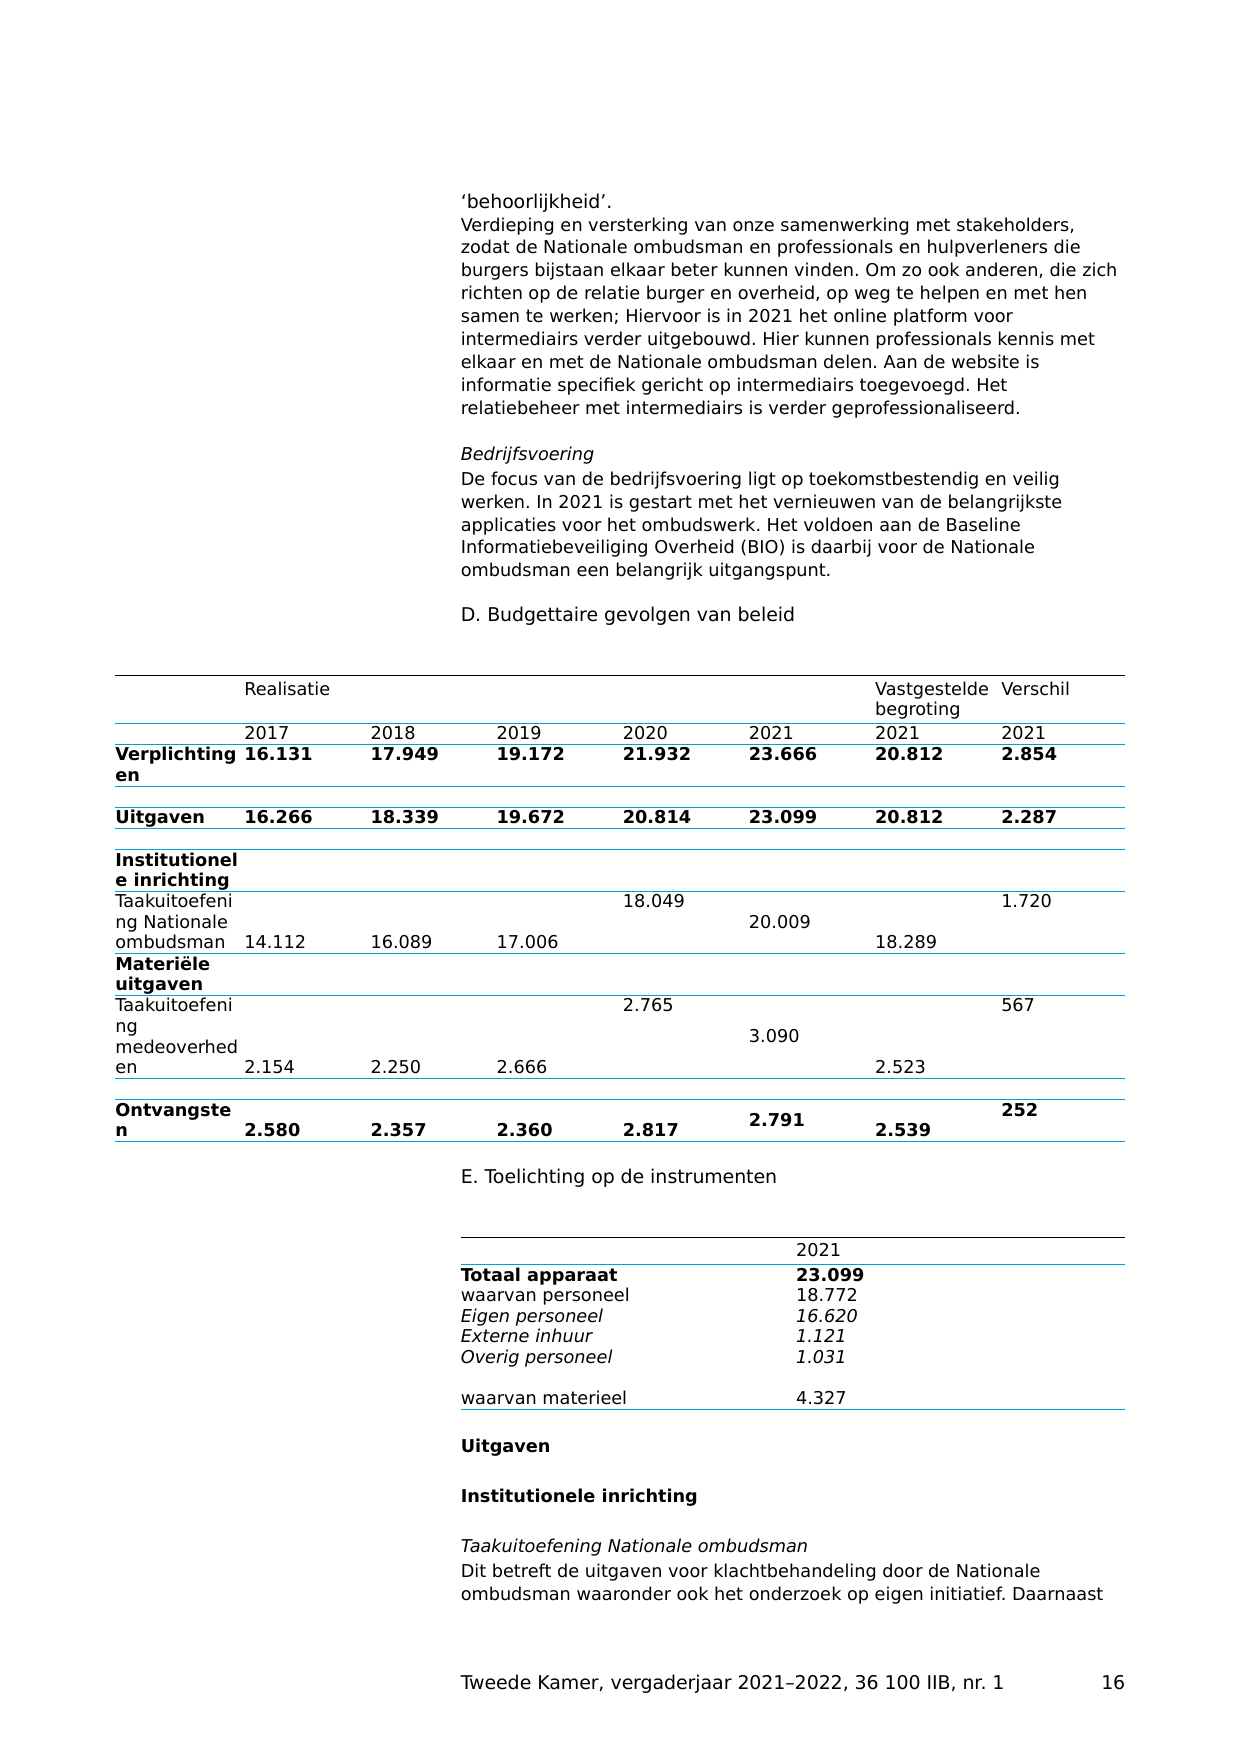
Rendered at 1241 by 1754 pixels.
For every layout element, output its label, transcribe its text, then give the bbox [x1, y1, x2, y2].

table_cell [115, 1079, 241, 1099]
table_cell [241, 954, 367, 995]
table_cell [494, 1079, 620, 1099]
table_cell [620, 787, 746, 807]
table_cell 21.932 [620, 745, 746, 786]
table_cell [241, 850, 367, 891]
table_cell 18.772 [793, 1285, 1125, 1306]
table_cell Materiële uitgaven [115, 954, 241, 995]
table_cell [494, 787, 620, 807]
table_cell 2.287 [998, 808, 1125, 828]
table_cell 18.289 [872, 892, 998, 953]
title D. Budgettaire gevolgen van beleid [461, 604, 1125, 626]
table_cell 2.250 [368, 996, 493, 1078]
table_cell [368, 829, 493, 849]
table_cell 17.006 [494, 892, 620, 953]
title E. Toelichting op de instrumenten [461, 1166, 1125, 1188]
table_cell Vastgestelde begroting [872, 676, 998, 723]
table_cell 20.814 [620, 808, 746, 828]
table_cell Externe inhuur [461, 1326, 793, 1347]
text Dit betreft de uitgaven voor klachtbehandeling door de Nationale ombudsman waaronder ook het onderzoek op eigen initiatief. Daarnaast [461, 1559, 1125, 1605]
table_cell [368, 850, 493, 891]
table_cell [620, 850, 746, 891]
table_cell [620, 954, 746, 995]
table_cell Overig personeel [461, 1347, 793, 1368]
table_cell [746, 954, 872, 995]
table_cell [872, 829, 998, 849]
table_cell 1.121 [793, 1326, 1125, 1347]
table_cell Verplichtingen [115, 745, 241, 786]
table_cell [368, 787, 493, 807]
table_cell 2021 [872, 724, 998, 744]
table_cell [793, 1368, 1125, 1388]
table_cell [620, 829, 746, 849]
table_cell 567 [998, 996, 1125, 1078]
table_cell 1.720 [998, 892, 1125, 953]
table_cell Eigen personeel [461, 1306, 793, 1326]
table_cell 16.620 [793, 1306, 1125, 1326]
table_cell [620, 1079, 746, 1099]
table_header Tabel 10 Specificatie apparaatsuitgaven (bedragen x € 1.000) [461, 1212, 1125, 1237]
table_cell 18.049 [620, 892, 746, 953]
table_cell 2.580 [241, 1100, 367, 1141]
table_cell [241, 787, 367, 807]
table_cell 2.523 [872, 996, 998, 1078]
table_cell 252 [998, 1100, 1125, 1141]
table_cell [998, 1079, 1125, 1099]
table_cell 4.327 [793, 1388, 1125, 1409]
table_cell [746, 850, 872, 891]
text Verdieping en versterking van onze samenwerking met stakeholders, zodat de Nationale ombudsman en professionals en hulpverleners die burgers bijstaan elkaar beter kunnen vinden. Om zo ook anderen, die zich richten op de relatie burger en overheid, op weg te helpen en met hen samen te werken; Hiervoor is in 2021 het online platform voor intermediairs verder uitgebouwd. Hier kunnen professionals kennis met elkaar en met de Nationale ombudsman delen. Aan de website is informatie specifiek gericht op intermediairs toegevoegd. Het relatiebeheer met intermediairs is verder geprofessionaliseerd. [461, 213, 1125, 419]
table_cell Uitgaven [115, 808, 241, 828]
table_cell 23.099 [793, 1265, 1125, 1285]
table_cell [368, 954, 493, 995]
table_cell [115, 829, 241, 849]
table_cell 1.031 [793, 1347, 1125, 1368]
table_cell [494, 829, 620, 849]
table_cell 19.672 [494, 808, 620, 828]
table_cell waarvan personeel [461, 1285, 793, 1306]
table_cell Totaal apparaat [461, 1265, 793, 1285]
table_cell [494, 954, 620, 995]
text Bedrijfsvoering [461, 442, 1125, 465]
table_cell 2.539 [872, 1100, 998, 1141]
table_cell 23.099 [746, 808, 872, 828]
table_cell 2018 [368, 724, 493, 744]
table_cell 2.854 [998, 745, 1125, 786]
table_cell Ontvangsten [115, 1100, 241, 1141]
table_cell [461, 1238, 793, 1264]
text Uitgaven [461, 1434, 1125, 1457]
table_cell 2021 [746, 724, 872, 744]
table_cell Realisatie [241, 676, 872, 723]
table_cell 20.812 [872, 745, 998, 786]
table_cell 16.266 [241, 808, 367, 828]
table_cell [998, 954, 1125, 995]
table_cell [872, 1079, 998, 1099]
table_cell 2021 [793, 1238, 1125, 1264]
table_cell [746, 829, 872, 849]
table_cell 17.949 [368, 745, 493, 786]
table_cell [872, 954, 998, 995]
table_cell 23.666 [746, 745, 872, 786]
table_cell 14.112 [241, 892, 367, 953]
table_cell waarvan materieel [461, 1388, 793, 1409]
table_cell 20.812 [872, 808, 998, 828]
table_cell [872, 850, 998, 891]
table_cell [115, 787, 241, 807]
table_cell 2.765 [620, 996, 746, 1078]
text Taakuitoefening Nationale ombudsman [461, 1534, 1125, 1557]
table_cell Institutionele inrichting [115, 850, 241, 891]
table_cell 2021 [998, 724, 1125, 744]
table_cell [115, 724, 241, 744]
table_cell [746, 787, 872, 807]
table_cell 16.131 [241, 745, 367, 786]
table_cell 2.154 [241, 996, 367, 1078]
table_cell [998, 829, 1125, 849]
table_cell 2.817 [620, 1100, 746, 1141]
table_cell [872, 787, 998, 807]
text De focus van de bedrijfsvoering ligt op toekomstbestendig en veilig werken. In 2021 is gestart met het vernieuwen van de belangrijkste applicaties voor het ombudswerk. Het voldoen aan de Baseline Informatiebeveiliging Overheid (BIO) is daarbij voor de Nationale ombudsman een belangrijk uitgangspunt. [461, 467, 1125, 581]
table_cell 18.339 [368, 808, 493, 828]
table_header Tabel 9 Budgettaire gevolgen van beleidsartikel 3. De Nationale ombudsman (bedragen x € 1.000) [115, 650, 1125, 675]
table_cell 20.009 [746, 892, 872, 953]
text ‘behoorlijkheid’. [461, 191, 1125, 213]
table_cell 2017 [241, 724, 367, 744]
table_cell [746, 1079, 872, 1099]
table_cell Taakuitoefening medeoverheden [115, 996, 241, 1078]
table_cell [115, 676, 241, 723]
table_cell [494, 850, 620, 891]
table_cell 2020 [620, 724, 746, 744]
table_cell 2.791 [746, 1100, 872, 1141]
table_cell [241, 1079, 367, 1099]
table_cell Verschil [998, 676, 1125, 723]
table_cell Taakuitoefening Nationale ombudsman [115, 892, 241, 953]
table_cell 2019 [494, 724, 620, 744]
table_cell [368, 1079, 493, 1099]
table_cell 2.360 [494, 1100, 620, 1141]
table_cell 16.089 [368, 892, 493, 953]
table_cell 19.172 [494, 745, 620, 786]
table_cell 3.090 [746, 996, 872, 1078]
table_cell 2.666 [494, 996, 620, 1078]
table_cell [998, 787, 1125, 807]
table_cell [998, 850, 1125, 891]
table_cell [241, 829, 367, 849]
table_cell 2.357 [368, 1100, 493, 1141]
table_cell [461, 1368, 793, 1388]
text Institutionele inrichting [461, 1484, 1125, 1507]
